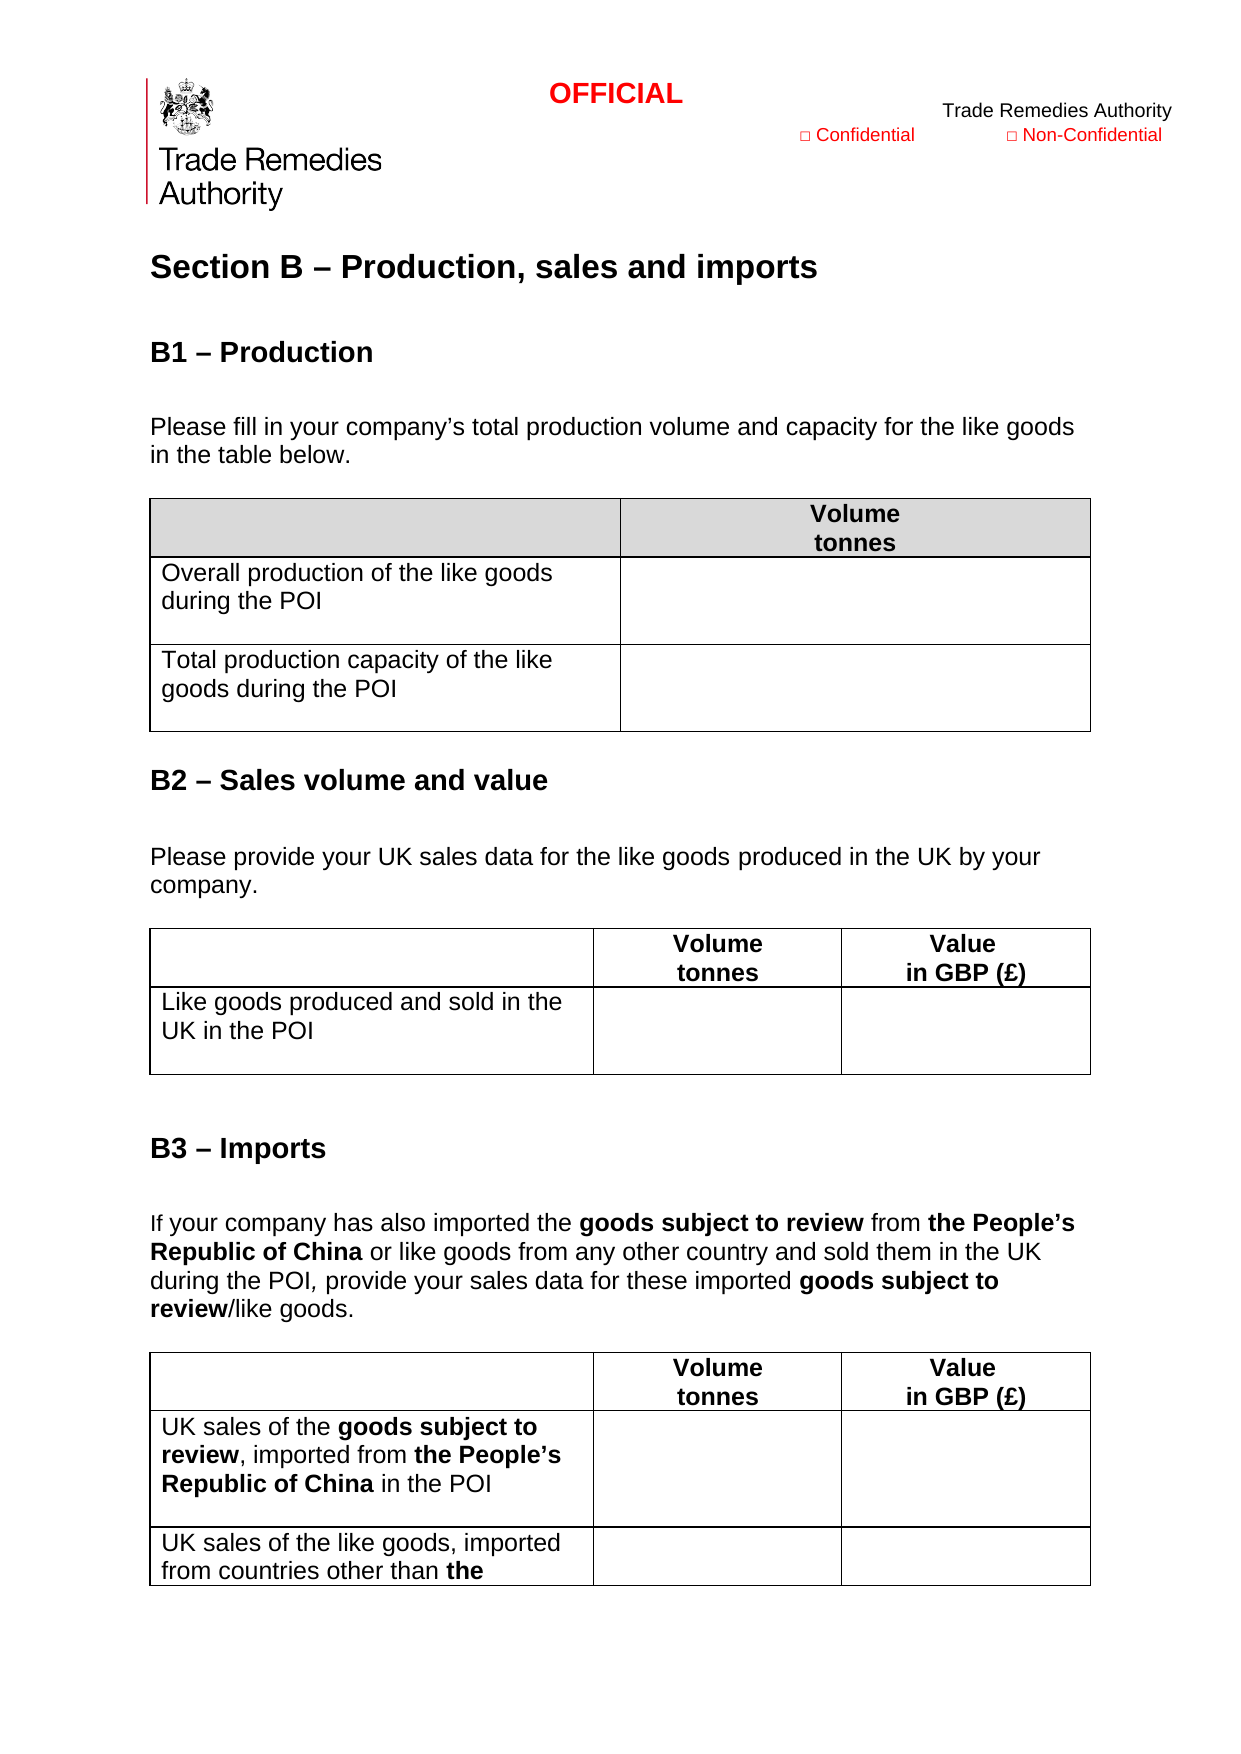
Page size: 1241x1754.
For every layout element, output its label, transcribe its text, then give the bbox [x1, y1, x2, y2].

table_cell [594, 1528, 841, 1585]
table_cell [842, 988, 1090, 1074]
table_cell [594, 988, 841, 1074]
table_header [151, 1353, 593, 1410]
text Please provide your UK sales data for the like goods produced in the UK by your company. [150, 842, 1090, 899]
table_header Volume tonnes [594, 929, 841, 986]
table_header Volume tonnes [594, 1353, 841, 1410]
table_cell [594, 1411, 841, 1526]
table_header Value in GBP (£) [842, 929, 1090, 986]
table_header [151, 929, 593, 986]
text Please fill in your company’s total production volume and capacity for the like goods in the table below. [150, 412, 1090, 469]
table_cell [842, 1411, 1090, 1526]
table_cell Like goods produced and sold in the UK in the POI [151, 988, 593, 1074]
table_cell UK sales of the goods subject to review, imported from the People’s Republic of China in the POI [151, 1411, 593, 1526]
subtitle Section B – Production, sales and imports [150, 247, 1090, 286]
table_cell [621, 645, 1090, 731]
subtitle B1 – Production [150, 335, 1090, 369]
table_header Value in GBP (£) [842, 1353, 1090, 1410]
table_header Volume tonnes [621, 499, 1090, 556]
text If your company has also imported the goods subject to review from the People’s Republic of China or like goods from any other country and sold them in the UK during the POI, provide your sales data for these imported goods subject to review/like goods. [150, 1208, 1090, 1323]
table_cell Total production capacity of the like goods during the POI [151, 645, 620, 731]
subtitle B2 – Sales volume and value [150, 763, 1090, 796]
table_cell UK sales of the like goods, imported from countries other than the [151, 1528, 593, 1585]
table_header [151, 499, 620, 556]
subtitle B3 – Imports [150, 1132, 1090, 1165]
table_cell Overall production of the like goods during the POI [151, 558, 620, 644]
table_cell [621, 558, 1090, 644]
table_cell [842, 1528, 1090, 1585]
